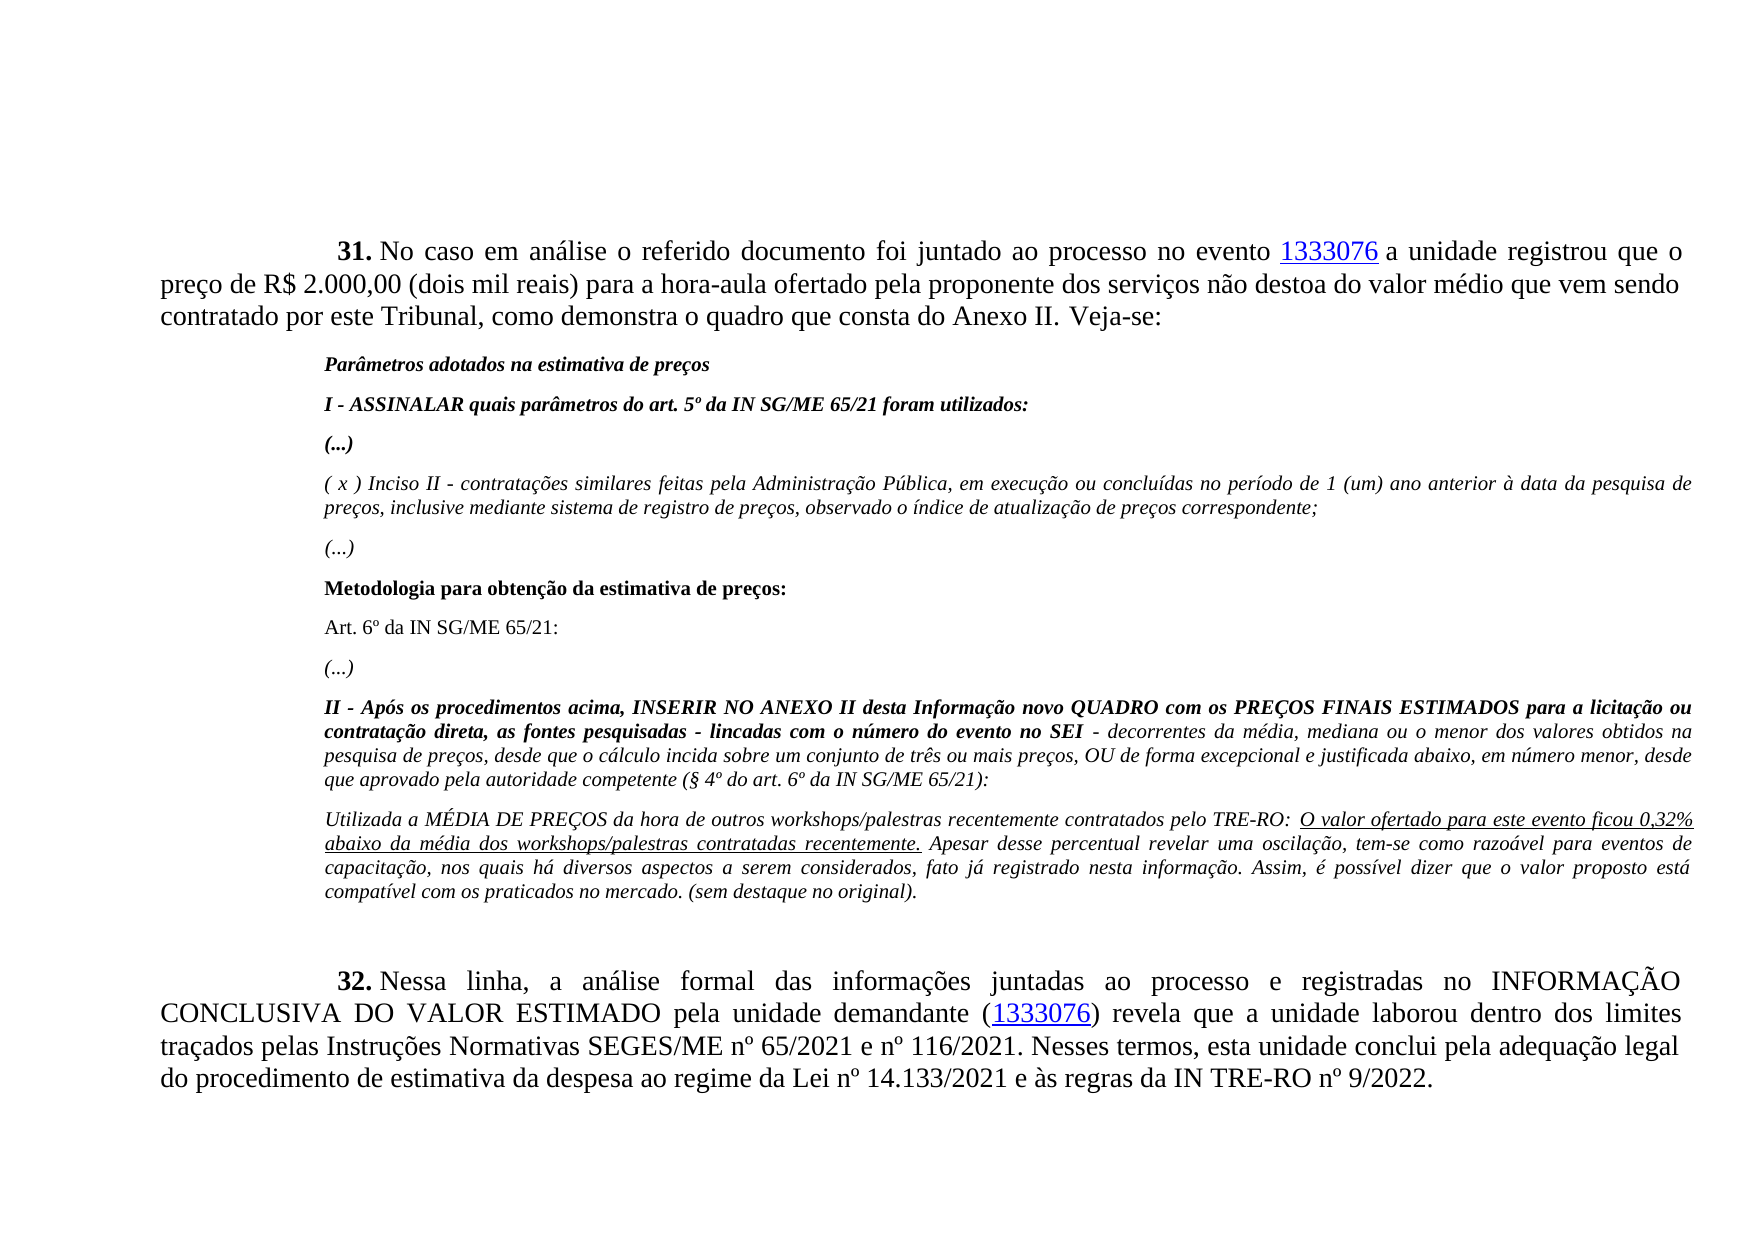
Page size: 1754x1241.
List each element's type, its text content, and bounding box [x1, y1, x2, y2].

text Utilizada a MÉDIA DE PREÇOS da hora de outros workshops/palestras recentemente contratados pelo TRE-RO: O valor ofertado para este evento ficou 0,32% abaixo da média dos workshops/palestras contratadas recentemente. Apesar desse percentual revelar uma oscilação, tem-se como razoável para eventos de capacitação, nos quais há diversos aspectos a serem considerados, fato já registrado nesta informação. Assim, é possível dizer que o valor proposto está compatível com os praticados no mercado. (sem destaque no original). [324, 807, 1696, 903]
text Art. 6º da IN SG/ME 65/21: [324, 615, 1696, 639]
text (...) [324, 655, 1696, 679]
text Metodologia para obtenção da estimativa de preços: [324, 576, 1696, 599]
text (...) [324, 431, 1696, 455]
text II - Após os procedimentos acima, INSERIR NO ANEXO II desta Informação novo QUADRO com os PREÇOS FINAIS ESTIMADOS para a licitação ou contratação direta, as fontes pesquisadas - lincadas com o número do evento no SEI - decorrentes da média, mediana ou o menor dos valores obtidos na pesquisa de preços, desde que o cálculo incida sobre um conjunto de três ou mais preços, OU de forma excepcional e justificada abaixo, em número menor, desde que aprovado pela autoridade competente (§ 4º do art. 6º da IN SG/ME 65/21): [324, 694, 1696, 791]
text 31. No caso em análise o referido documento foi juntado ao processo no evento 1333076 a unidade registrou que o preço de R$ 2.000,00 (dois mil reais) para a hora-aula ofertado pela proponente dos serviços não destoa do valor médio que vem sendo contratado por este Tribunal, como demonstra o quadro que consta do Anexo II. Veja-se: [160, 234, 1683, 332]
text I - ASSINALAR quais parâmetros do art. 5º da IN SG/ME 65/21 foram utilizados: [324, 392, 1696, 416]
text Parâmetros adotados na estimativa de preços [324, 352, 1696, 376]
text (...) [324, 535, 1696, 559]
text 32. Nessa linha, a análise formal das informações juntadas ao processo e registradas no INFORMAÇÃO CONCLUSIVA DO VALOR ESTIMADO pela unidade demandante (1333076) revela que a unidade laborou dentro dos limites traçados pelas Instruções Normativas SEGES/ME nº 65/2021 e nº 116/2021. Nesses termos, esta unidade conclui pela adequação legal do procedimento de estimativa da despesa ao regime da Lei nº 14.133/2021 e às regras da IN TRE-RO nº 9/2022. [160, 964, 1683, 1093]
text ( x ) Inciso II - contratações similares feitas pela Administração Pública, em execução ou concluídas no período de 1 (um) ano anterior à data da pesquisa de preços, inclusive mediante sistema de registro de preços, observado o índice de atualização de preços correspondente; [324, 471, 1696, 519]
